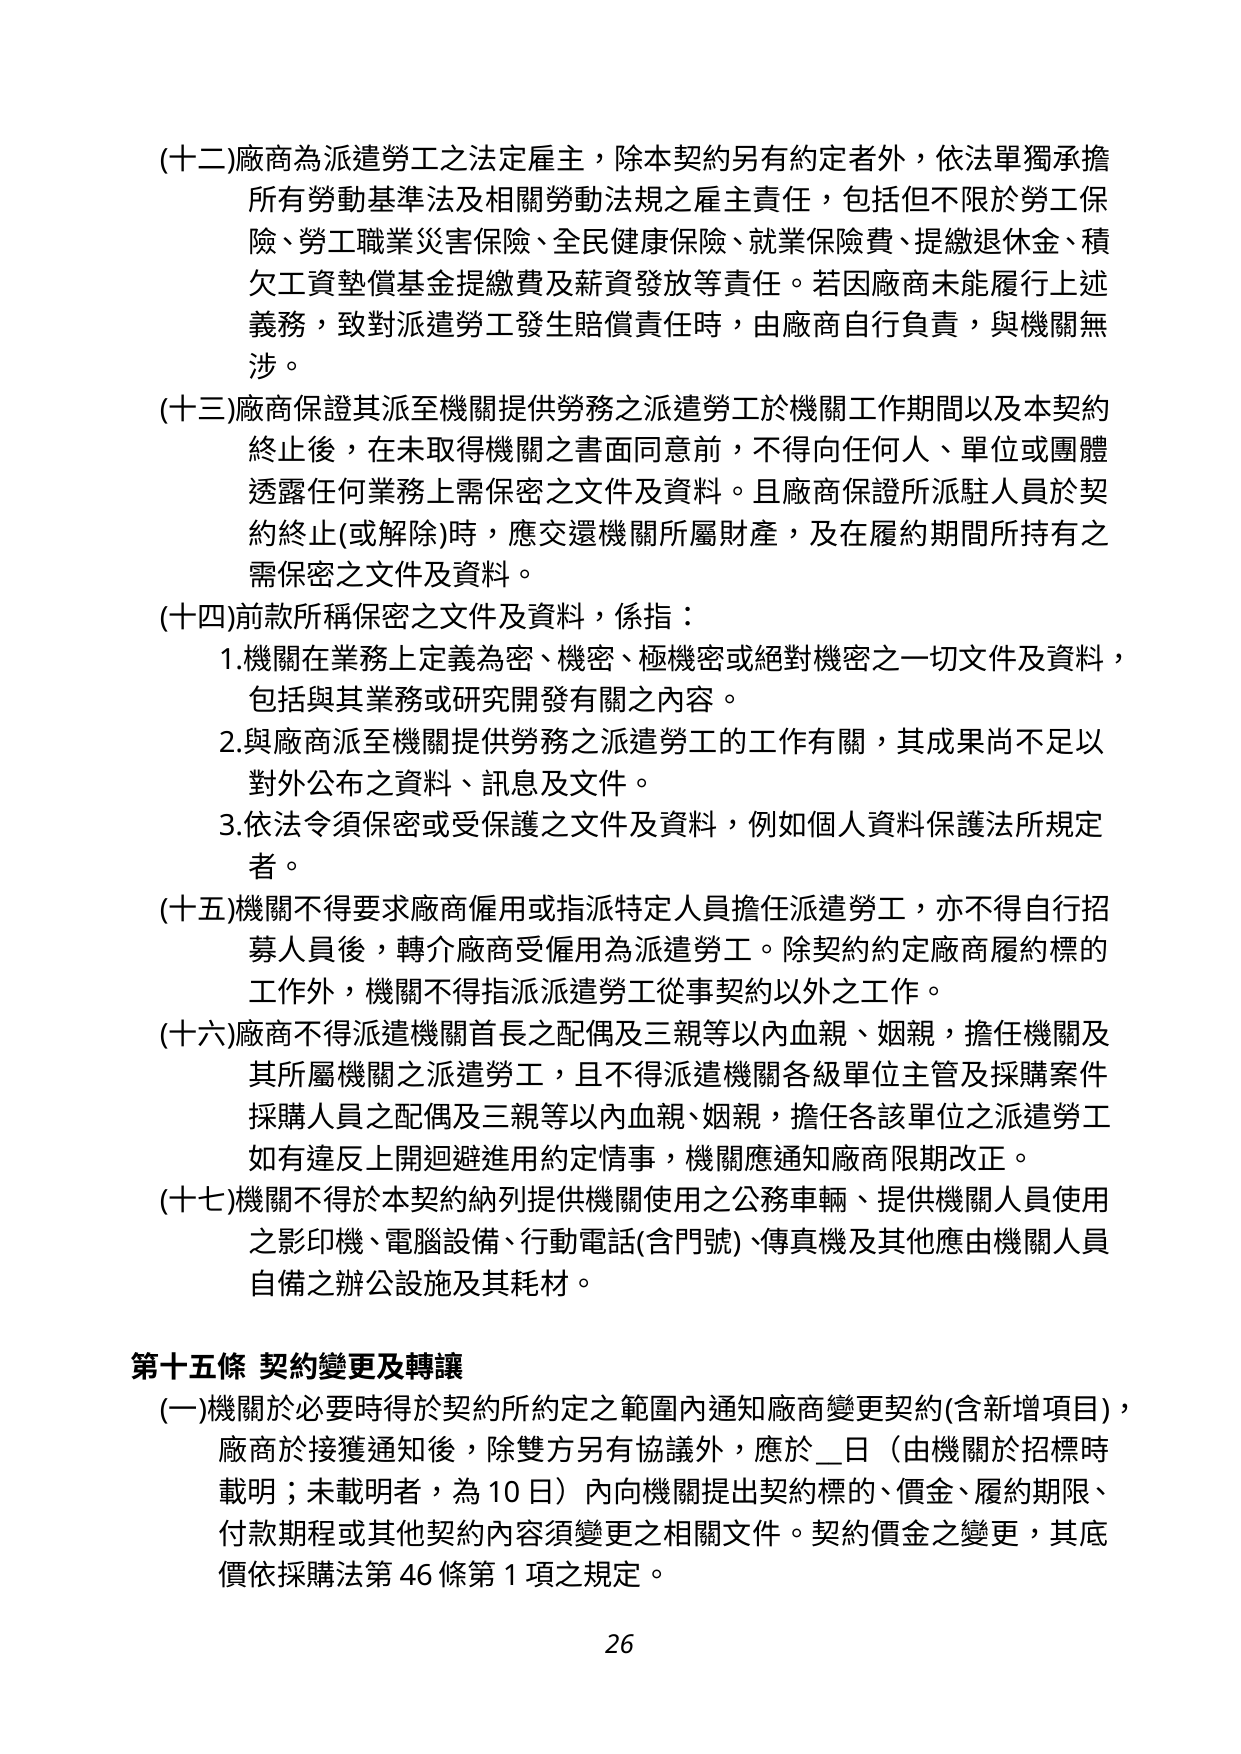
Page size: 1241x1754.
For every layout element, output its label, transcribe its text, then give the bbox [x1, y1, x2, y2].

text (十七)機關不得於本契約納列提供機關使用之公務車輛、提供機關人員使用之影印機、電腦設備、行動電話(含門號)、傳真機及其他應由機關人員自備之辦公設施及其耗材。 [159, 1177, 1110, 1302]
text (十三)廠商保證其派至機關提供勞務之派遣勞工於機關工作期間以及本契約終止後，在未取得機關之書面同意前，不得向任何人、單位或團體透露任何業務上需保密之文件及資料。且廠商保證所派駐人員於契約終止(或解除)時，應交還機關所屬財產，及在履約期間所持有之需保密之文件及資料。 [159, 386, 1110, 594]
text 3.依法令須保密或受保護之文件及資料，例如個人資料保護法所規定者。 [218, 802, 1104, 886]
text 1.機關在業務上定義為密、機密、極機密或絕對機密之一切文件及資料，包括與其業務或研究開發有關之內容。 [218, 636, 1104, 719]
text (十六)廠商不得派遣機關首長之配偶及三親等以內血親、姻親，擔任機關及其所屬機關之派遣勞工，且不得派遣機關各級單位主管及採購案件採購人員之配偶及三親等以內血親、姻親，擔任各該單位之派遣勞工。如有違反上開迴避進用約定情事，機關應通知廠商限期改正。 [159, 1011, 1110, 1177]
text 第十五條 契約變更及轉讓 [130, 1344, 1110, 1386]
text (一)機關於必要時得於契約所約定之範圍內通知廠商變更契約(含新增項目)，廠商於接獲通知後，除雙方另有協議外，應於__日（由機關於招標時載明；未載明者，為10日）內向機關提出契約標的、價金、履約期限、付款期程或其他契約內容須變更之相關文件。契約價金之變更，其底價依採購法第46條第1項之規定。 [159, 1386, 1110, 1594]
text (十四)前款所稱保密之文件及資料，係指： [159, 594, 1110, 636]
text (十五)機關不得要求廠商僱用或指派特定人員擔任派遣勞工，亦不得自行招募人員後，轉介廠商受僱用為派遣勞工。除契約約定廠商履約標的工作外，機關不得指派派遣勞工從事契約以外之工作。 [159, 886, 1110, 1011]
text (十二)廠商為派遣勞工之法定雇主，除本契約另有約定者外，依法單獨承擔所有勞動基準法及相關勞動法規之雇主責任，包括但不限於勞工保險、勞工職業災害保險、全民健康保險、就業保險費、提繳退休金、積欠工資墊償基金提繳費及薪資發放等責任。若因廠商未能履行上述義務，致對派遣勞工發生賠償責任時，由廠商自行負責，與機關無涉。 [159, 136, 1110, 386]
text 2.與廠商派至機關提供勞務之派遣勞工的工作有關，其成果尚不足以對外公布之資料、訊息及文件。 [218, 719, 1104, 802]
